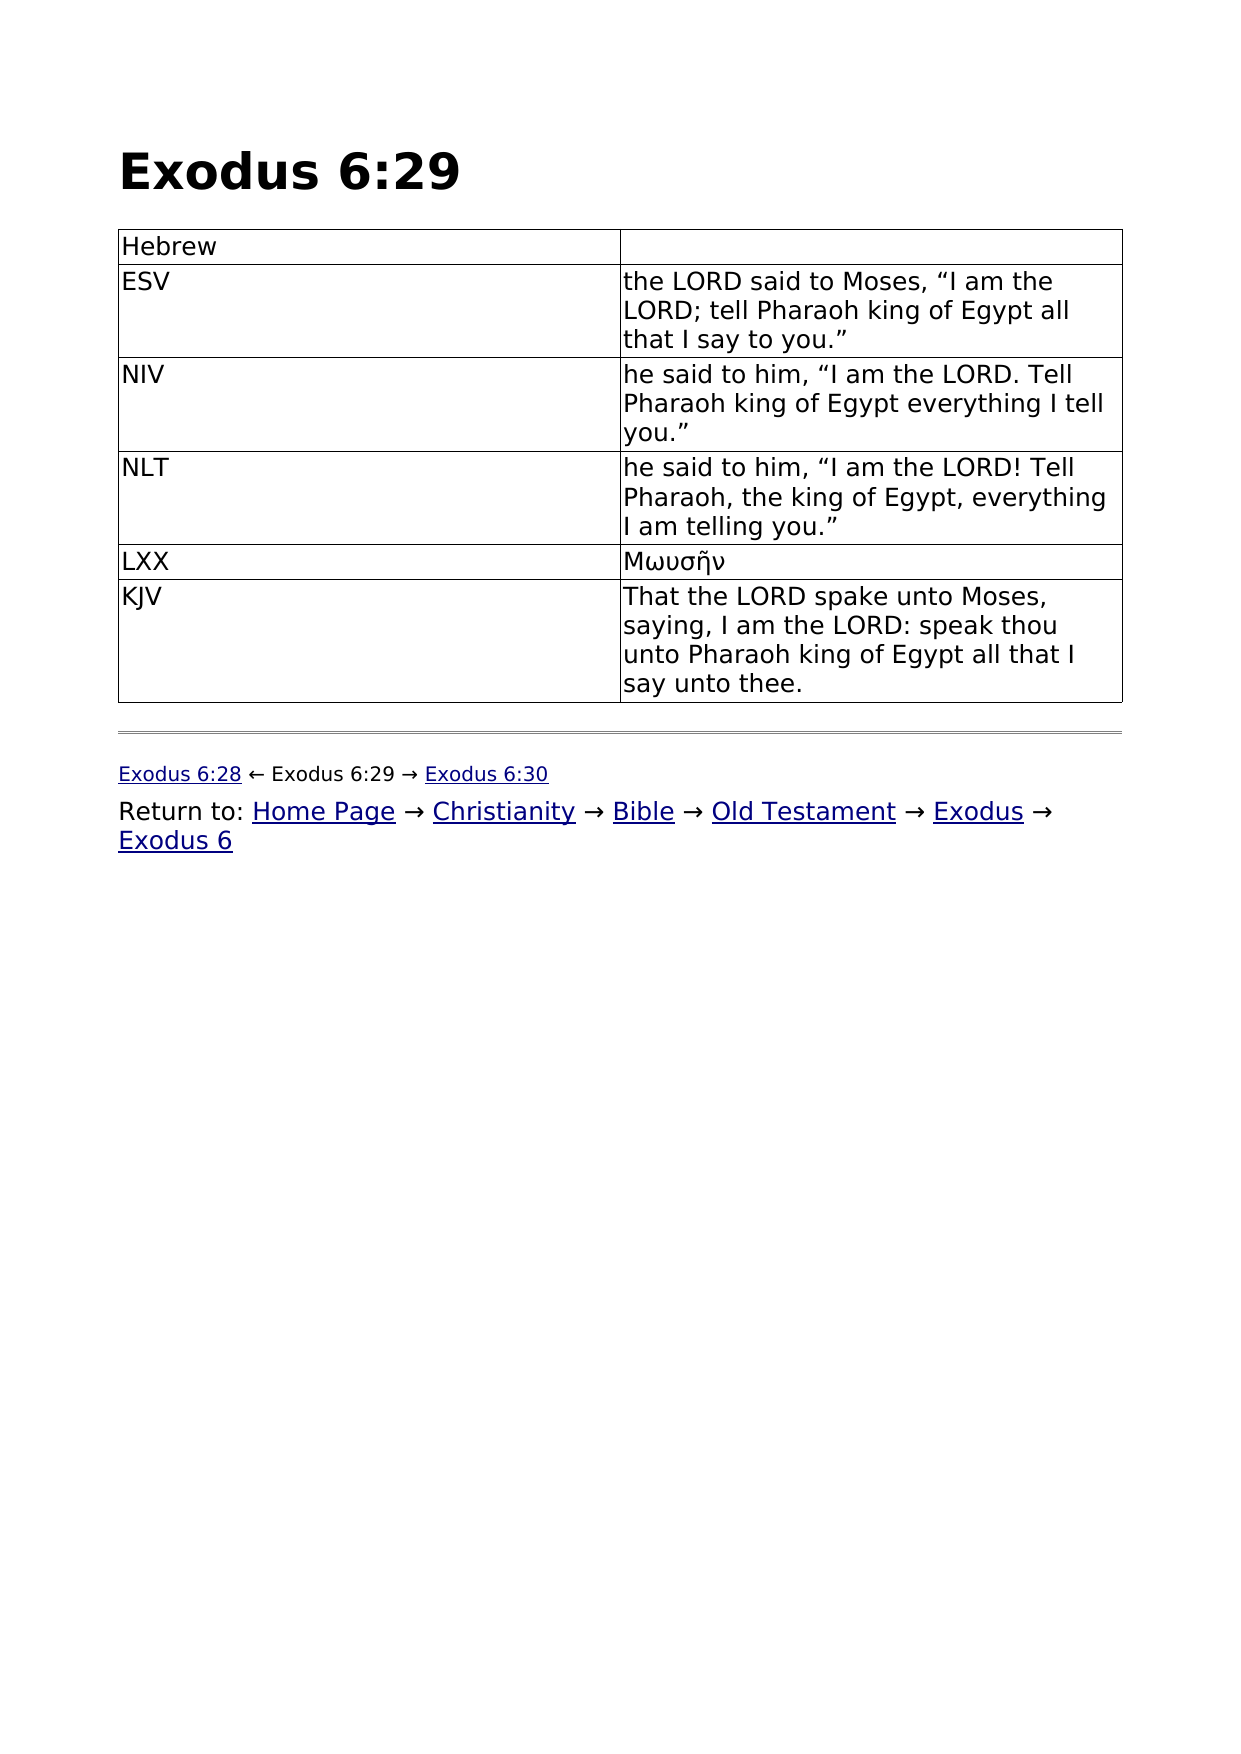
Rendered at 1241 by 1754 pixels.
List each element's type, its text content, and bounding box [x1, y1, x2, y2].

table_cell KJV [119, 580, 620, 702]
table_cell NLT [119, 452, 620, 544]
table_cell ESV [119, 265, 620, 357]
table_cell he said to him, “I am the LORD! Tell Pharaoh, the king of Egypt, everything I am telling you.” [621, 452, 1122, 544]
table_cell That the LORD spake unto Moses, saying, I am the LORD: speak thou unto Pharaoh king of Egypt all that I say unto thee. [621, 580, 1122, 702]
table_cell the LORD said to Moses, “I am the LORD; tell Pharaoh king of Egypt all that I say to you.” [621, 265, 1122, 357]
table_header [621, 230, 1122, 264]
table_cell LXX [119, 545, 620, 579]
table_cell he said to him, “I am the LORD. Tell Pharaoh king of Egypt everything I tell you.” [621, 358, 1122, 451]
table_cell NIV [119, 358, 620, 451]
text Exodus 6:28 ← Exodus 6:29 → Exodus 6:30 [118, 763, 1122, 797]
table_header Hebrew [119, 230, 620, 264]
table_cell Μωυσῆν [621, 545, 1122, 579]
text Return to: Home Page → Christianity → Bible → Old Testament → Exodus → Exodus 6 [118, 797, 1122, 855]
subtitle Exodus 6:29 [118, 143, 1122, 201]
